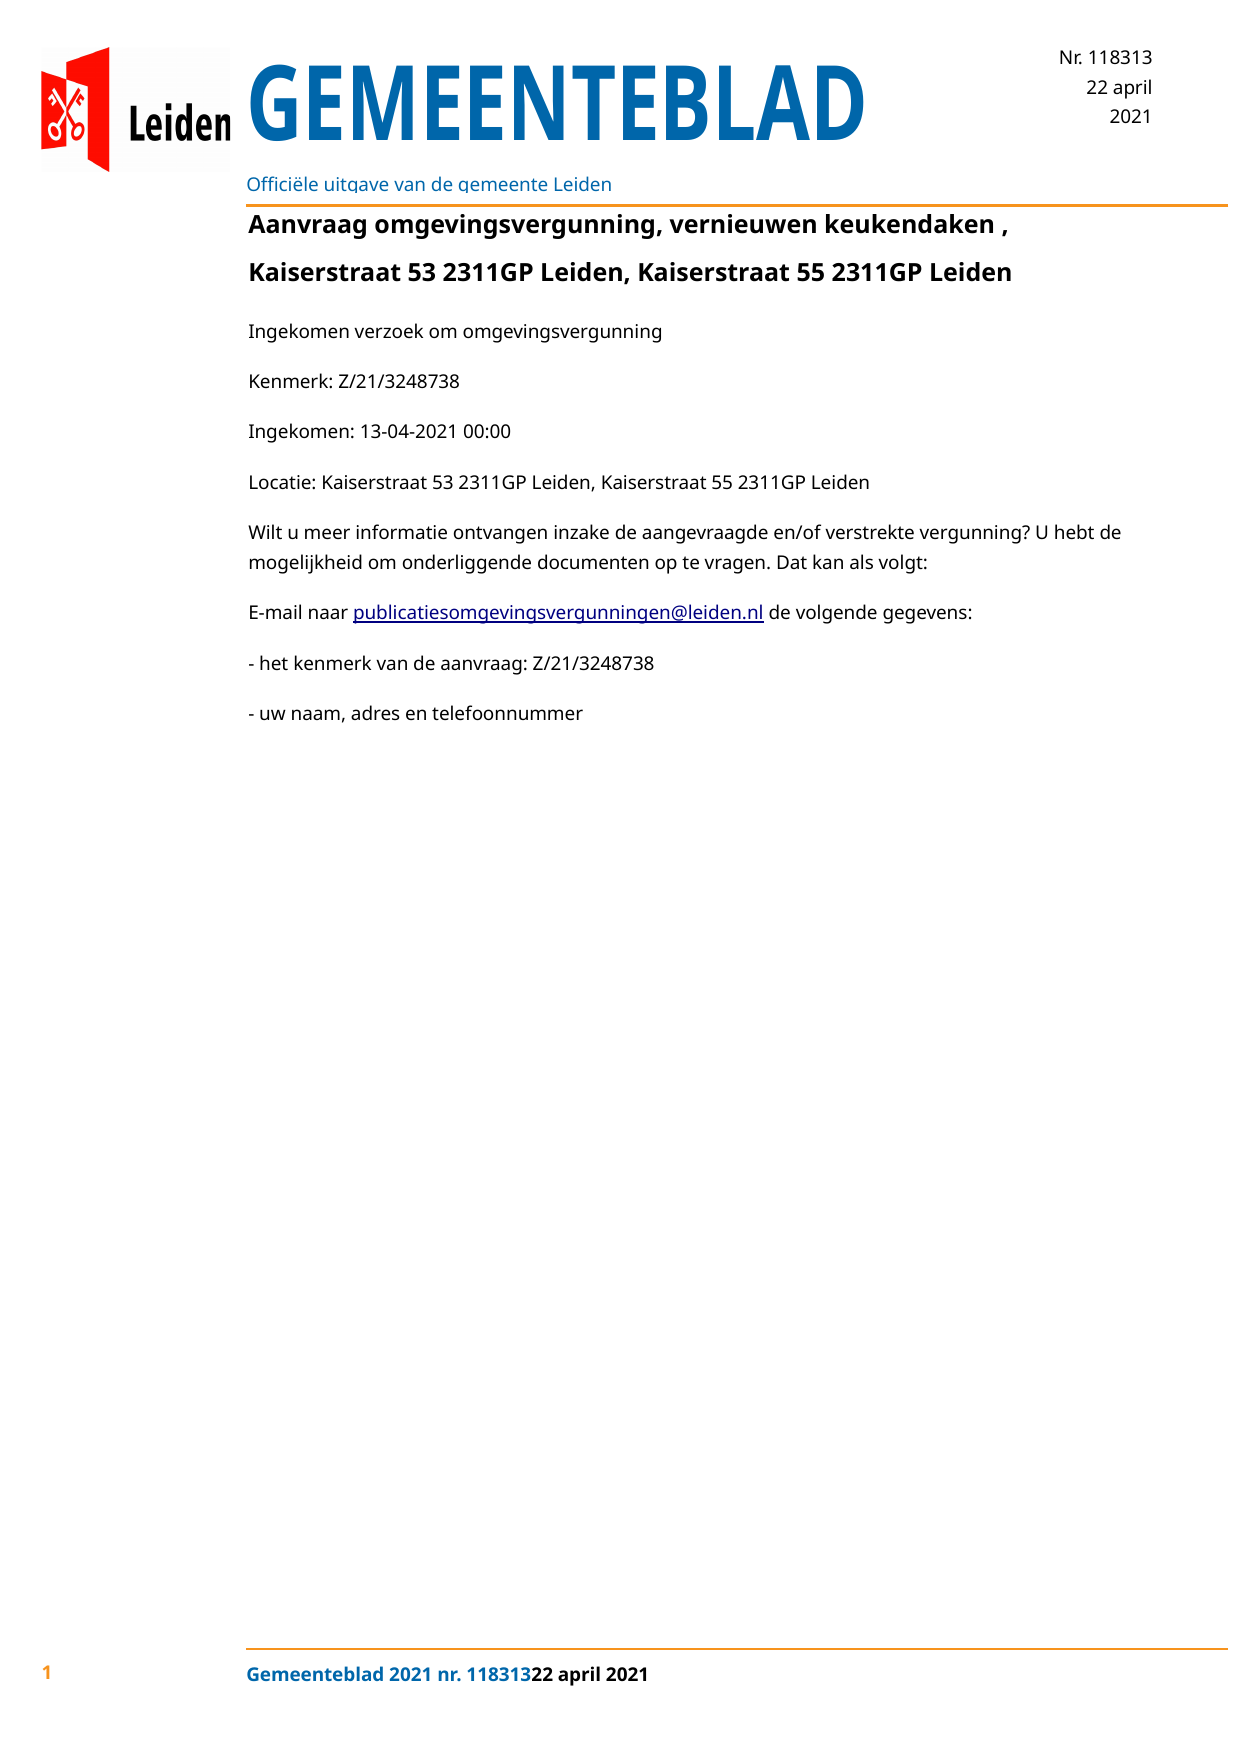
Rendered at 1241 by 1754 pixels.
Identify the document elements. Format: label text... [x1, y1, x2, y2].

text Locatie: Kaiserstraat 53 2311GP Leiden, Kaiserstraat 55 2311GP Leiden [248, 469, 1152, 495]
text - uw naam, adres en telefoonnummer [248, 700, 1152, 726]
text Ingekomen: 13-04-2021 00:00 [248, 419, 1152, 444]
text Wilt u meer informatie ontvangen inzake de aangevraagde en/of verstrekte vergunning? U hebt de mogelijkheid om onderliggende documenten op te vragen. Dat kan als volgt: [248, 519, 1152, 575]
text Aanvraag omgevingsvergunning, vernieuwen keukendaken , Kaiserstraat 53 2311GP Leiden, Kaiserstraat 55 2311GP Leiden [248, 207, 1152, 288]
text Kenmerk: Z/21/3248738 [248, 368, 1152, 394]
text Ingekomen verzoek om omgevingsvergunning [248, 318, 1152, 344]
picture [41, 47, 231, 172]
text E-mail naar publicatiesomgevingsvergunningen@leiden.nl de volgende gegevens: [248, 599, 1152, 625]
text - het kenmerk van de aanvraag: Z/21/3248738 [248, 650, 1152, 676]
